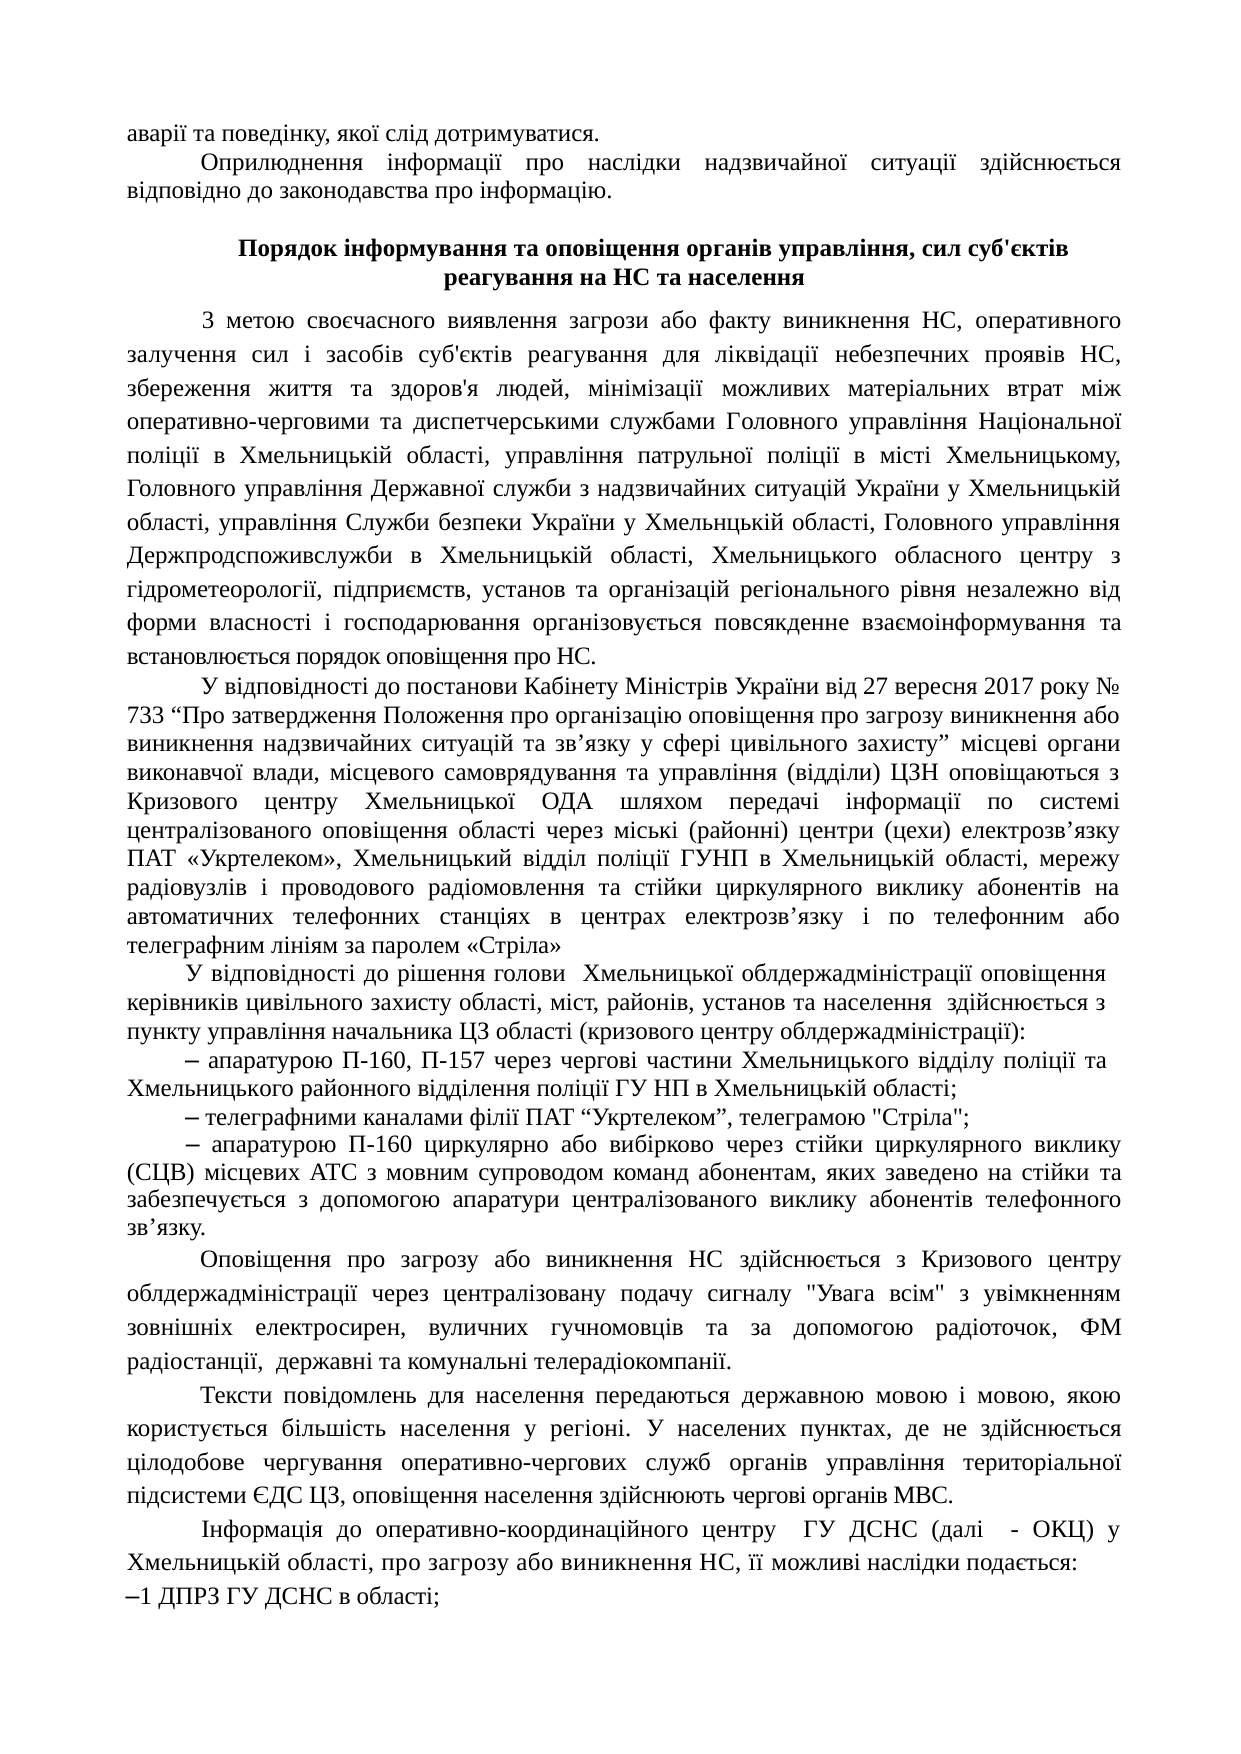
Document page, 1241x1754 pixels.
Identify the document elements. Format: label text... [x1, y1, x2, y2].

text У відповідності до постанови Кабінету Міністрів України від 27 вересня 2017 року № 733 “Про затвердження Положення про організацію оповіщення про загрозу виникнення або виникнення надзвичайних ситуацій та зв’язку у сфері цивільного захисту” місцеві органи виконавчої влади, місцевого самоврядування та управління (відділи) ЦЗН оповіщаються з Кризового центру Хмельницької ОДА шляхом передачі інформації по системі централізованого оповіщення області через міські (районні) центри (цехи) електрозв’язку ПАТ «Укртелеком», Хмельницький відділ поліції ГУНП в Хмельницькій області, мережу радіовузлів і проводового радіомовлення та стійки циркулярного виклику абонентів на автоматичних телефонних станціях в центрах електрозв’язку і по телефонним або телеграфним лініям за паролем «Стріла» [127, 671, 1121, 958]
list апаратурою П-160 циркулярно або вибірково через стійки циркулярного виклику (СЦВ) місцевих АТС з мовним супроводом команд абонентам, яких заведено на стійки та забезпечується з допомогою апаратури централізованого виклику абонентів телефонного зв’язку. [127, 1131, 1122, 1241]
text Оприлюднення інформації про наслідки надзвичайної ситуації здійснюється відповідно до законодавства про інформацію. [127, 147, 1122, 204]
list телеграфними каналами філії ПАТ “Укртелеком”, телеграмою "Стріла"; [127, 1102, 1107, 1131]
text Інформація до оперативно-координаційного центру ГУ ДСНС (далі - ОКЦ) у Хмельницькій області, про загрозу або виникнення НС, її можливі наслідки подається: [127, 1511, 1122, 1578]
text У відповідності до рішення голови Хмельницької облдержадміністрації оповіщення керівників цивільного захисту області, міст, районів, установ та населення здійснюється з пункту управління начальника ЦЗ області (кризового центру облдержадміністрації): [127, 958, 1107, 1045]
text аварії та поведінку, якої слід дотримуватися. [127, 118, 1122, 147]
text Тексти повідомлень для населення передаються державною мовою і мовою, якою користується більшість населення у регіоні. У населених пунктах, де не здійснюється цілодобове чергування оперативно-чергових служб органів управління територіальної підсистеми ЄДС ЦЗ, оповіщення населення здійснюють чергові органів МВС. [127, 1376, 1122, 1511]
list 1 ДПРЗ ГУ ДСНС в області; [125, 1578, 1122, 1611]
text Порядок інформування та оповіщення органів управління, сил суб'єктів реагування на НС та населення [127, 233, 1122, 291]
text Оповіщення про загрозу або виникнення НС здійснюється з Кризового центру облдержадміністрації через централізовану подачу сигналу "Увага всім" з увімкненням зовнішніх електросирен, вуличних гучномовців та за допомогою радіоточок, ФМ радіостанції, державні та комунальні телерадіокомпанії. [127, 1241, 1122, 1376]
list апаратурою П-160, П-157 через чергові частини Хмельницького відділу поліції та Хмельницького районного відділення поліції ГУ НП в Хмельницькій області; [127, 1045, 1107, 1102]
text 3 метою своєчасного виявлення загрози або факту виникнення НС, оперативного залучення сил і засобів суб'єктів реагування для ліквідації небезпечних проявів НС, збереження життя та здоров'я людей, мінімізації можливих матеріальних втрат між оперативно-черговими та диспетчерськими службами Головного управління Національної поліції в Хмельницькій області, управління патрульної поліції в місті Хмельницькому, Головного управління Державної служби з надзвичайних ситуацій України у Хмельницькій області, управління Служби безпеки України у Хмельнцькій області, Головного управління Держпродспоживслужби в Хмельницькій області, Хмельницького обласного центру з гідрометеорології, підприємств, установ та організацій регіонального рівня незалежно від форми власності і господарювання організовується повсякденне взаємоінформування та встановлюється порядок оповіщення про НС. [127, 302, 1121, 671]
